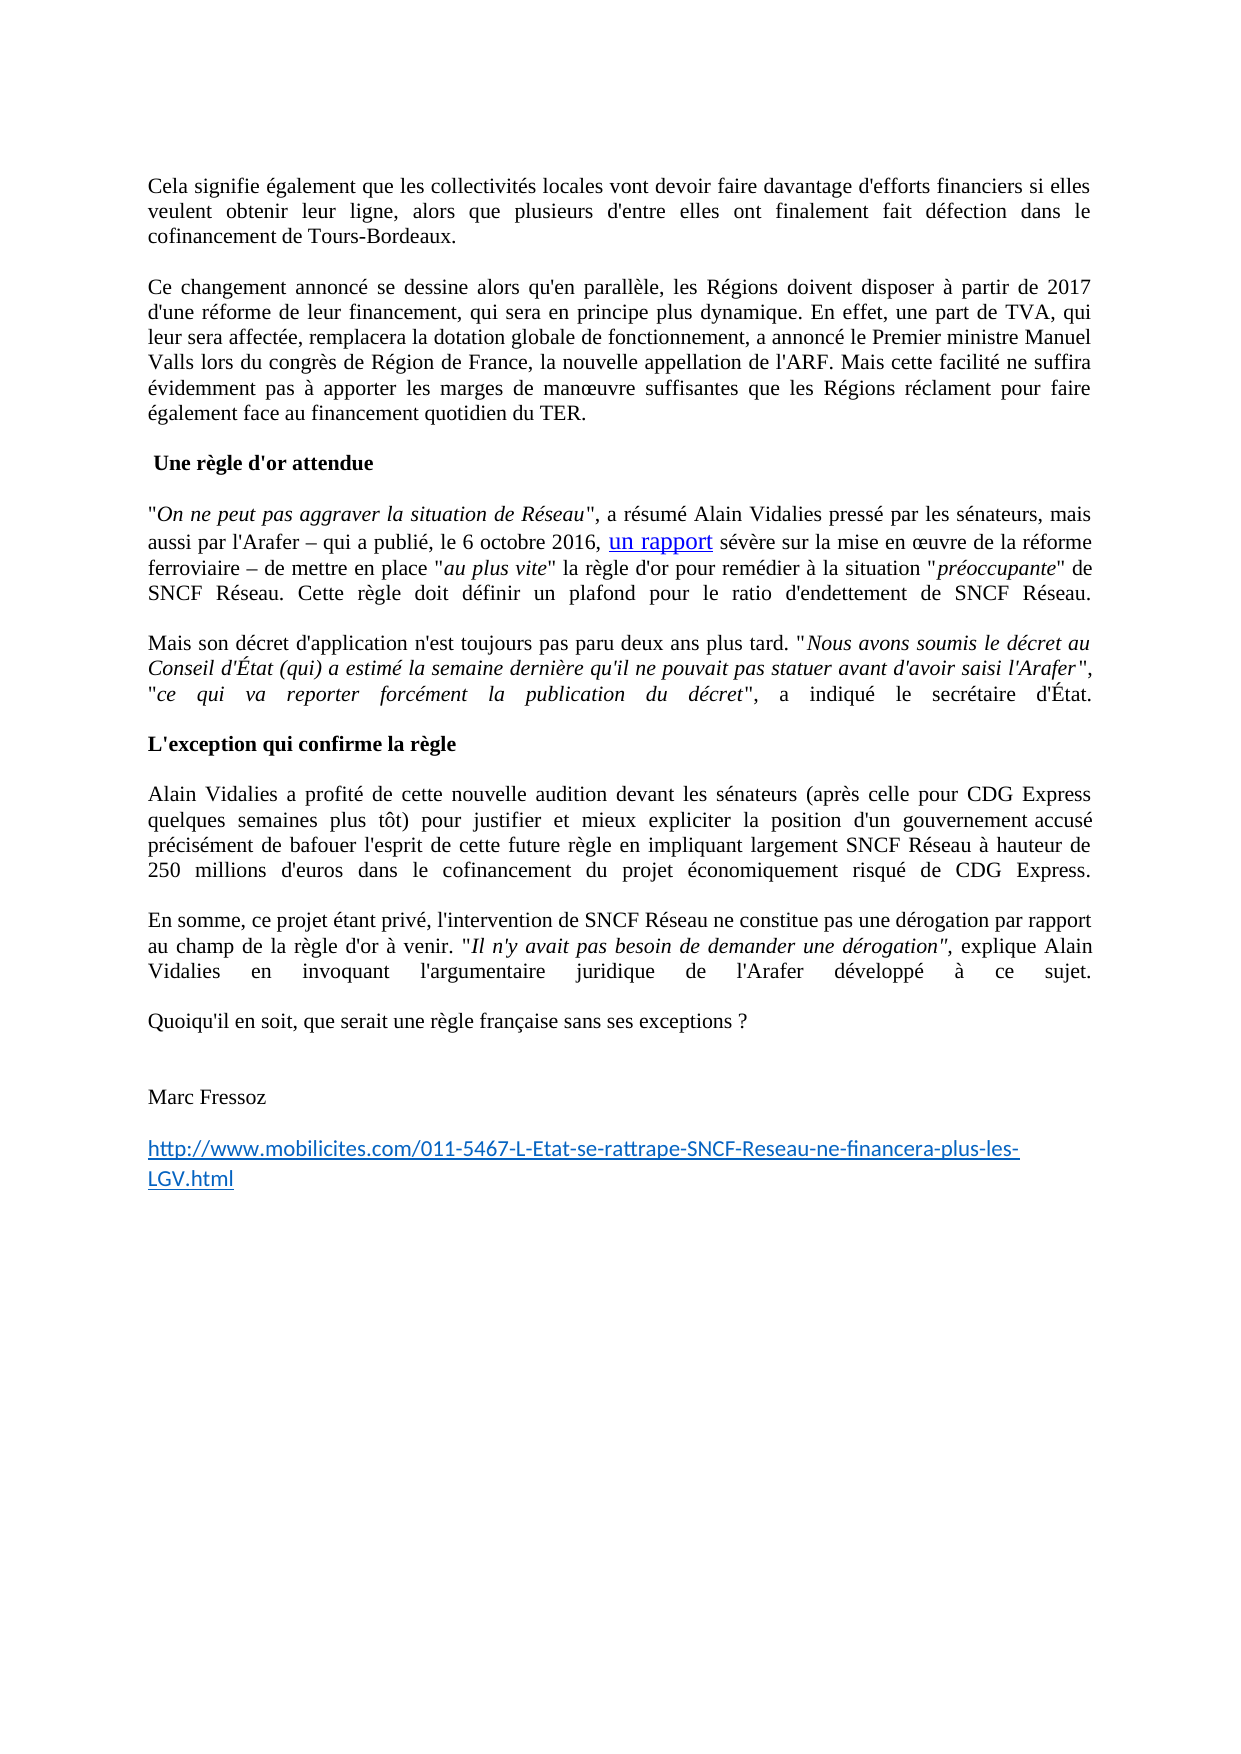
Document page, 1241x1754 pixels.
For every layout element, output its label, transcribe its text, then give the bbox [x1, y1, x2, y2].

text Alain Vidalies a profité de cette nouvelle audition devant les sénateurs (après celle pour CDG Express quelques semaines plus tôt) pour justifier et mieux expliciter la position d'un gouvernement accusé précisément de bafouer l'esprit de cette future règle en impliquant largement SNCF Réseau à hauteur de 250 millions d'euros dans le cofinancement du projet économiquement risqué de CDG Express. En somme, ce projet étant privé, l'intervention de SNCF Réseau ne constitue pas une dérogation par rapport au champ de la règle d'or à venir. "Il n'y avait pas besoin de demander une dérogation", explique Alain Vidalies en invoquant l'argumentaire juridique de l'Arafer développé à ce sujet. Quoiqu'il en soit, que serait une règle française sans ses exceptions ? [148, 756, 1093, 1033]
text Ce changement annoncé se dessine alors qu'en parallèle, les Régions doivent disposer à partir de 2017 d'une réforme de leur financement, qui sera en principe plus dynamique. En effet, une part de TVA, qui leur sera affectée, remplacera la dotation globale de fonctionnement, a annoncé le Premier ministre Manuel Valls lors du congrès de Région de France, la nouvelle appellation de l'ARF. Mais cette facilité ne suffira évidemment pas à apporter les marges de manœuvre suffisantes que les Régions réclament pour faire également face au financement quotidien du TER. [148, 248, 1093, 425]
text Cela signifie également que les collectivités locales vont devoir faire davantage d'efforts financiers si elles veulent obtenir leur ligne, alors que plusieurs d'entre elles ont finalement fait défection dans le cofinancement de Tours-Bordeaux. [148, 148, 1093, 248]
text Marc Fressoz [148, 1033, 1093, 1134]
text Une règle d'or attendue [148, 425, 1093, 475]
text http://www.mobilicites.com/011-5467-L-Etat-se-rattrape-SNCF-Reseau-ne-financera-plus-les-LGV.html [148, 1134, 1093, 1192]
text "On ne peut pas aggraver la situation de Réseau", a résumé Alain Vidalies pressé par les sénateurs, mais aussi par l'Arafer – qui a publié, le 6 octobre 2016, un rapport sévère sur la mise en œuvre de la réforme ferroviaire – de mettre en place "au plus vite" la règle d'or pour remédier à la situation "préoccupante" de SNCF Réseau. Cette règle doit définir un plafond pour le ratio d'endettement de SNCF Réseau. Mais son décret d'application n'est toujours pas paru deux ans plus tard. "Nous avons soumis le décret au Conseil d'État (qui) a estimé la semaine dernière qu'il ne pouvait pas statuer avant d'avoir saisi l'Arafer", "ce qui va reporter forcément la publication du décret", a indiqué le secrétaire d'État. L'exception qui confirme la règle [148, 475, 1093, 756]
